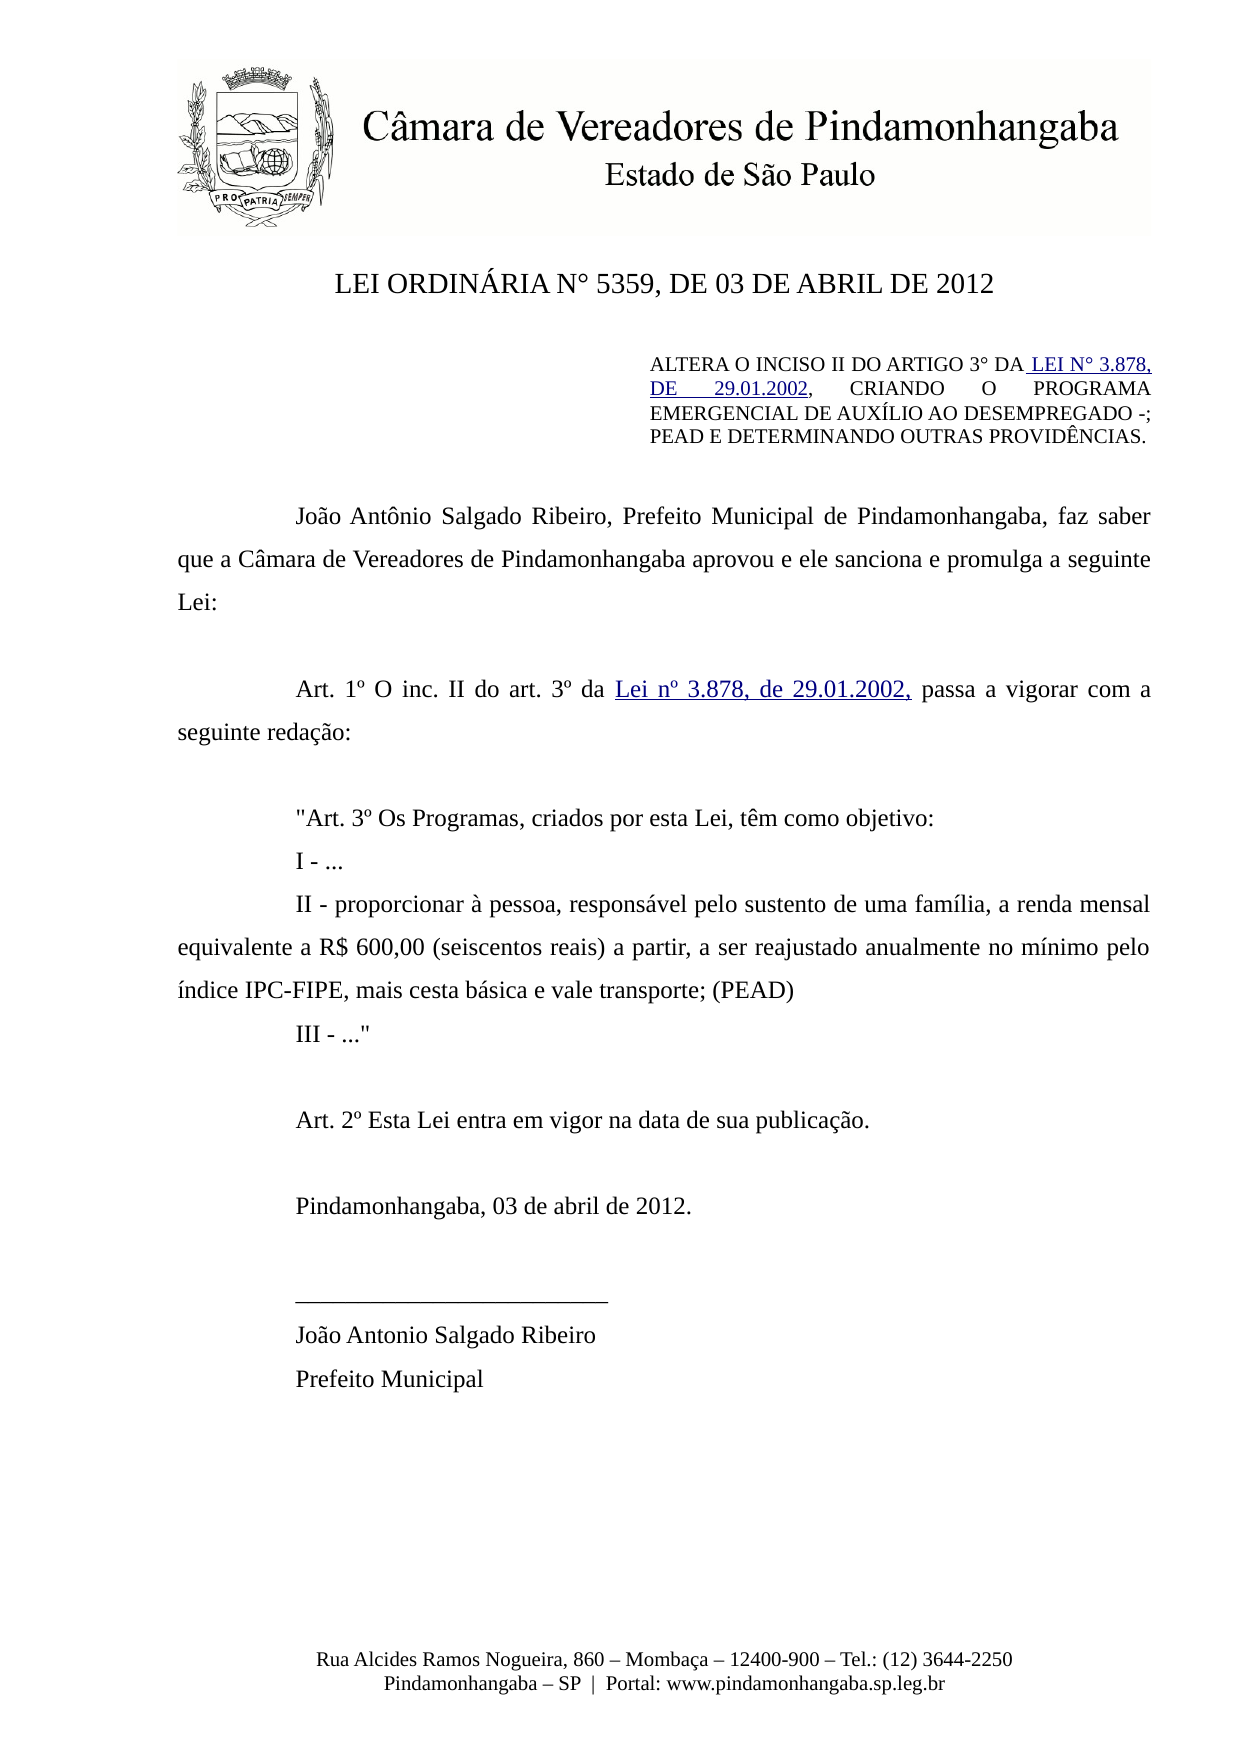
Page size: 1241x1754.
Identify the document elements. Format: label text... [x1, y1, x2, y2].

text "Art. 3º Os Programas, criados por esta Lei, têm como objetivo: [177, 803, 1152, 832]
text ALTERA O INCISO II DO ARTIGO 3° DA LEI N° 3.878, DE 29.01.2002, CRIANDO O PROGRAMA EMERGENCIAL DE AUXÍLIO AO DESEMPREGADO -; PEAD E DETERMINANDO OUTRAS PROVIDÊNCIAS. [649, 352, 1152, 448]
text João Antônio Salgado Ribeiro, Prefeito Municipal de Pindamonhangaba, faz saber que a Câmara de Vereadores de Pindamonhangaba aprovou e ele sanciona e promulga a seguinte Lei: [177, 501, 1152, 616]
text II - proporcionar à pessoa, responsável pelo sustento de uma família, a renda mensal equivalente a R$ 600,00 (seiscentos reais) a partir, a ser reajustado anualmente no mínimo pelo índice IPC-FIPE, mais cesta básica e vale transporte; (PEAD) [177, 889, 1152, 1004]
text III - ..." [177, 1019, 1152, 1047]
text João Antonio Salgado Ribeiro [177, 1321, 1152, 1349]
text Art. 1º O inc. II do art. 3º da Lei nº 3.878, de 29.01.2002, passa a vigorar com a seguinte redação: [177, 674, 1152, 746]
picture [177, 59, 1152, 236]
text LEI ORDINÁRIA N° 5359, de 03 de abril de 2012 [177, 266, 1152, 299]
text I - ... [177, 846, 1152, 875]
text _________________________ [177, 1277, 1152, 1306]
text Pindamonhangaba, 03 de abril de 2012. [177, 1191, 1152, 1220]
text Art. 2º Esta Lei entra em vigor na data de sua publicação. [177, 1105, 1152, 1134]
text Prefeito Municipal [177, 1364, 1152, 1392]
